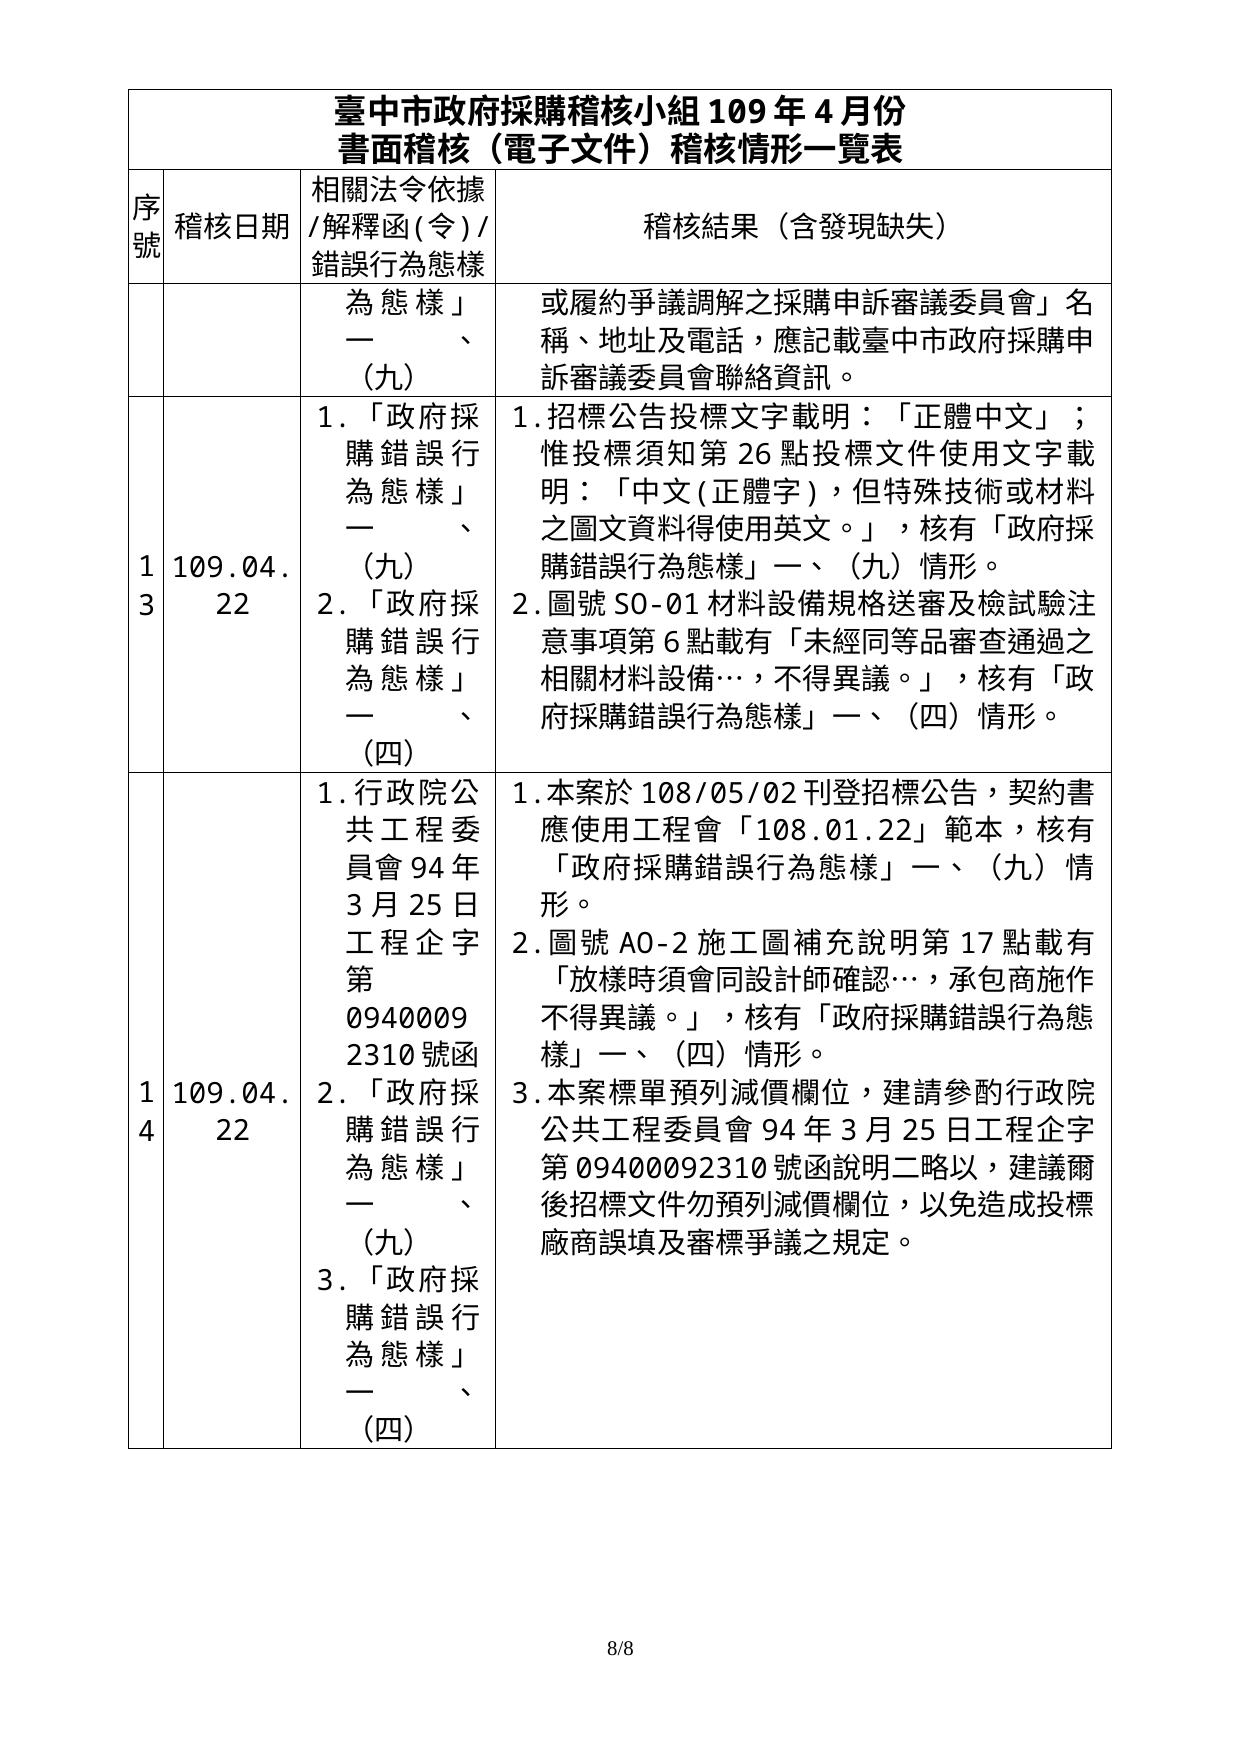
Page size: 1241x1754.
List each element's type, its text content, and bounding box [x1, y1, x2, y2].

table_cell 1.「政府採購錯誤行為態樣」一、（九） 2.「政府採購錯誤行為態樣」一、（四） [301, 397, 495, 772]
table_cell 1.招標公告投標文字載明：「正體中文」；惟投標須知第26點投標文件使用文字載明：「中文(正體字)，但特殊技術或材料之圖文資料得使用英文。」，核有「政府採購錯誤行為態樣」一、（九）情形。 2.圖號SO-01材料設備規格送審及檢試驗注意事項第6點載有「未經同等品審查通過之相關材料設備…，不得異議。」，核有「政府採購錯誤行為態樣」一、（四）情形。 [496, 397, 1111, 772]
table_cell 1.本案於108/05/02刊登招標公告，契約書應使用工程會「108.01.22」範本，核有「政府採購錯誤行為態樣」一、（九）情形。 2.圖號AO-2施工圖補充說明第17點載有「放樣時須會同設計師確認…，承包商施作不得異議。」，核有「政府採購錯誤行為態樣」一、（四）情形。 3.本案標單預列減價欄位，建請參酌行政院公共工程委員會94年3月25日工程企字第09400092310號函說明二略以，建議爾後招標文件勿預列減價欄位，以免造成投標廠商誤填及審標爭議之規定。 [496, 773, 1111, 1448]
table_cell [129, 284, 163, 396]
table_cell 稽核日期 [164, 170, 300, 282]
table_cell 稽核結果（含發現缺失） [496, 170, 1111, 282]
table_cell 為態樣」一、（九） [301, 284, 495, 396]
table_cell 或履約爭議調解之採購申訴審議委員會」名稱、地址及電話，應記載臺中市政府採購申訴審議委員會聯絡資訊。 [496, 284, 1111, 396]
table_cell 序號 [129, 170, 163, 282]
table_cell 109.04.22 [164, 397, 300, 772]
table_cell [164, 284, 300, 396]
table_cell 109.04.22 [164, 773, 300, 1448]
table_cell 1.行政院公共工程委員會94年3月25日工程企字第09400092310號函 2.「政府採購錯誤行為態樣」一、（九） 3.「政府採購錯誤行為態樣」一、（四） [301, 773, 495, 1448]
table_cell 14 [129, 773, 163, 1448]
table_cell 13 [129, 397, 163, 772]
table_cell 相關法令依據/解釋函(令)/錯誤行為態樣 [301, 170, 495, 282]
table_header 臺中市政府採購稽核小組109年4月份 書面稽核（電子文件）稽核情形一覽表 [129, 90, 1111, 169]
